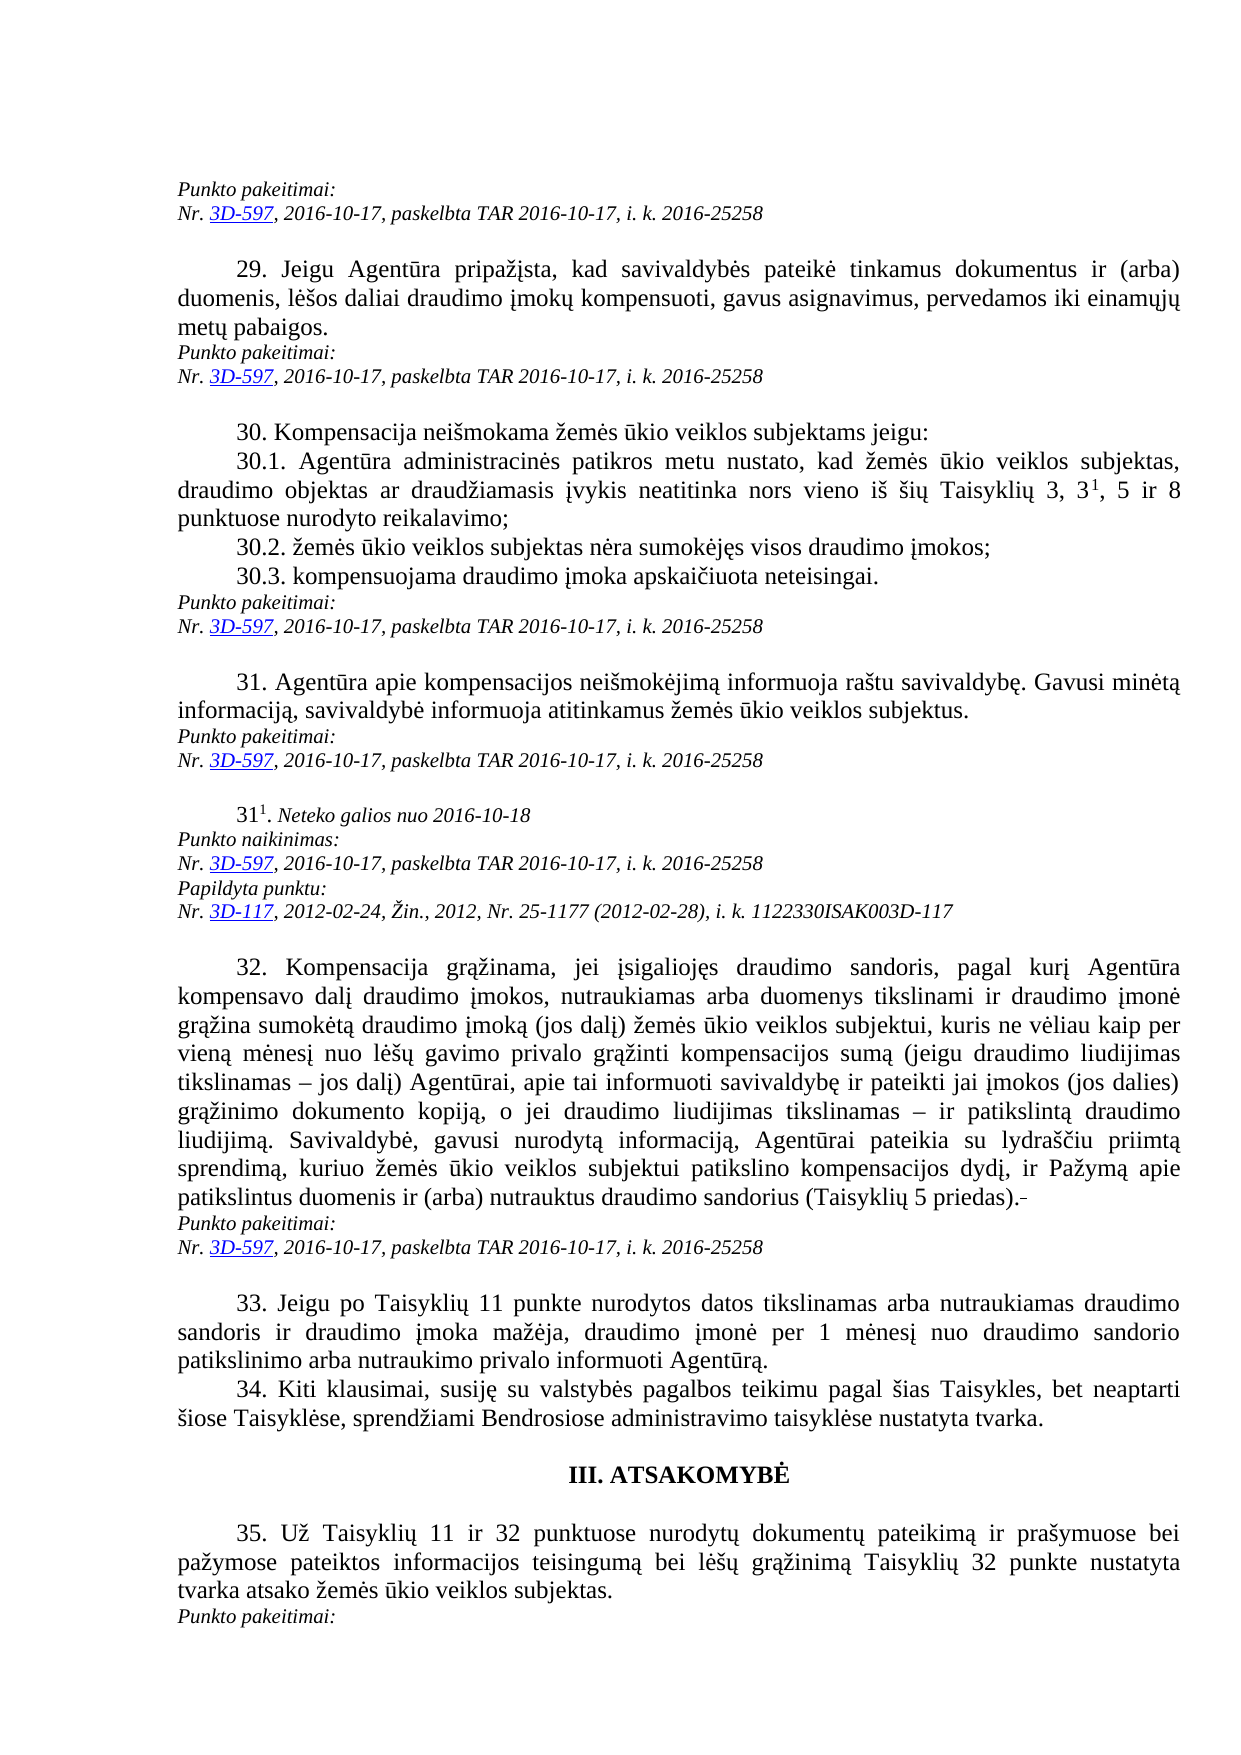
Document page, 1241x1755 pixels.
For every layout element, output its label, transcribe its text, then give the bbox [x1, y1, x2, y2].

text 311. Neteko galios nuo 2016-10-18 [177, 801, 1181, 827]
text Nr. 3D-597, 2016-10-17, paskelbta TAR 2016-10-17, i. k. 2016-25258 [177, 851, 1181, 875]
text 35. Už Taisyklių 11 ir 32 punktuose nurodytų dokumentų pateikimą ir prašymuose bei pažymose pateiktos informacijos teisingumą bei lėšų grąžinimą Taisyklių 32 punkte nustatyta tvarka atsako žemės ūkio veiklos subjektas. [177, 1518, 1181, 1604]
text 34. Kiti klausimai, susiję su valstybės pagalbos teikimu pagal šias Taisykles, bet neaptarti šiose Taisyklėse, sprendžiami Bendrosiose administravimo taisyklėse nustatyta tvarka. [177, 1374, 1181, 1432]
text Punkto pakeitimai: [177, 1604, 1181, 1628]
text 30.1. Agentūra administracinės patikros metu nustato, kad žemės ūkio veiklos subjektas, draudimo objektas ar draudžiamasis įvykis neatitinka nors vieno iš šių Taisyklių 3, 31, 5 ir 8 punktuose nurodyto reikalavimo; [177, 446, 1181, 532]
text 30. Kompensacija neišmokama žemės ūkio veiklos subjektams jeigu: [177, 417, 1181, 446]
text Nr. 3D-597, 2016-10-17, paskelbta TAR 2016-10-17, i. k. 2016-25258 [177, 1235, 1181, 1259]
text Punkto pakeitimai: [177, 590, 1181, 614]
text 32. Kompensacija grąžinama, jei įsigaliojęs draudimo sandoris, pagal kurį Agentūra kompensavo dalį draudimo įmokos, nutraukiamas arba duomenys tikslinami ir draudimo įmonė grąžina sumokėtą draudimo įmoką (jos dalį) žemės ūkio veiklos subjektui, kuris ne vėliau kaip per vieną mėnesį nuo lėšų gavimo privalo grąžinti kompensacijos sumą (jeigu draudimo liudijimas tikslinamas – jos dalį) Agentūrai, apie tai informuoti savivaldybę ir pateikti jai įmokos (jos dalies) grąžinimo dokumento kopiją, o jei draudimo liudijimas tikslinamas – ir patikslintą draudimo liudijimą. Savivaldybė, gavusi nurodytą informaciją, Agentūrai pateikia su lydraščiu priimtą sprendimą, kuriuo žemės ūkio veiklos subjektui patikslino kompensacijos dydį, ir Pažymą apie patikslintus duomenis ir (arba) nutrauktus draudimo sandorius (Taisyklių 5 priedas). [177, 952, 1181, 1211]
text 31. Agentūra apie kompensacijos neišmokėjimą informuoja raštu savivaldybę. Gavusi minėtą informaciją, savivaldybė informuoja atitinkamus žemės ūkio veiklos subjektus. [177, 667, 1181, 724]
text Papildyta punktu: [177, 875, 1181, 899]
text Nr. 3D-597, 2016-10-17, paskelbta TAR 2016-10-17, i. k. 2016-25258 [177, 614, 1181, 638]
text 33. Jeigu po Taisyklių 11 punkte nurodytos datos tikslinamas arba nutraukiamas draudimo sandoris ir draudimo įmoka mažėja, draudimo įmonė per 1 mėnesį nuo draudimo sandorio patikslinimo arba nutraukimo privalo informuoti Agentūrą. [177, 1288, 1181, 1374]
text 30.2. žemės ūkio veiklos subjektas nėra sumokėjęs visos draudimo įmokos; [177, 532, 1181, 561]
text Nr. 3D-597, 2016-10-17, paskelbta TAR 2016-10-17, i. k. 2016-25258 [177, 364, 1181, 388]
text Punkto pakeitimai: [177, 1211, 1181, 1235]
text 30.3. kompensuojama draudimo įmoka apskaičiuota neteisingai. [177, 561, 1181, 590]
text 29. Jeigu Agentūra pripažįsta, kad savivaldybės pateikė tinkamus dokumentus ir (arba) duomenis, lėšos daliai draudimo įmokų kompensuoti, gavus asignavimus, pervedamos iki einamųjų metų pabaigos. [177, 254, 1181, 340]
text III. ATSAKOMYBĖ [177, 1460, 1181, 1489]
text Nr. 3D-597, 2016-10-17, paskelbta TAR 2016-10-17, i. k. 2016-25258 [177, 748, 1181, 772]
text Nr. 3D-117, 2012-02-24, Žin., 2012, Nr. 25-1177 (2012-02-28), i. k. 1122330ISAK003D-117 [177, 899, 1181, 923]
text Punkto pakeitimai: [177, 724, 1181, 748]
text Punkto naikinimas: [177, 827, 1181, 851]
text Punkto pakeitimai: [177, 177, 1181, 201]
text Punkto pakeitimai: [177, 340, 1181, 364]
text Nr. 3D-597, 2016-10-17, paskelbta TAR 2016-10-17, i. k. 2016-25258 [177, 201, 1181, 225]
